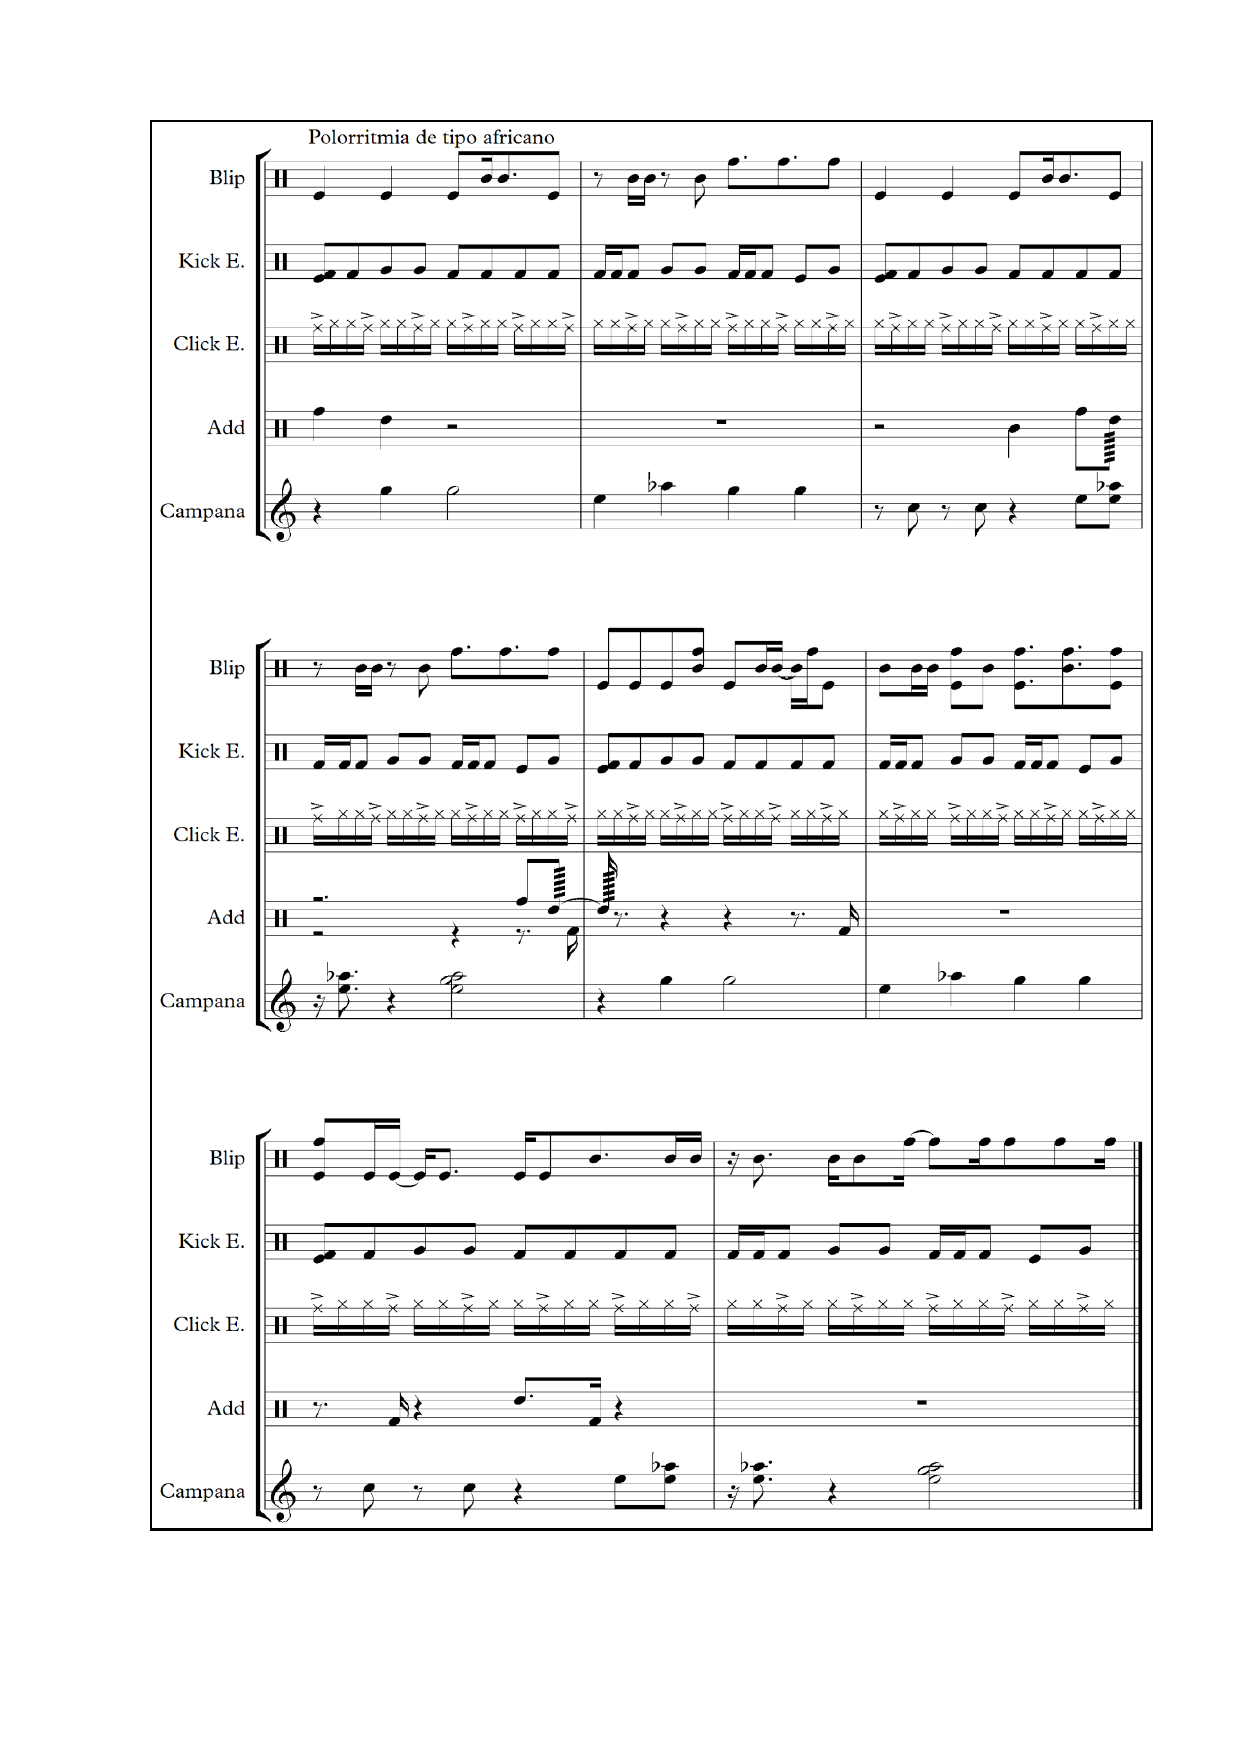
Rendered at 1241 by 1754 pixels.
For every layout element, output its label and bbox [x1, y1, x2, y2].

picture [152, 122, 1151, 1528]
